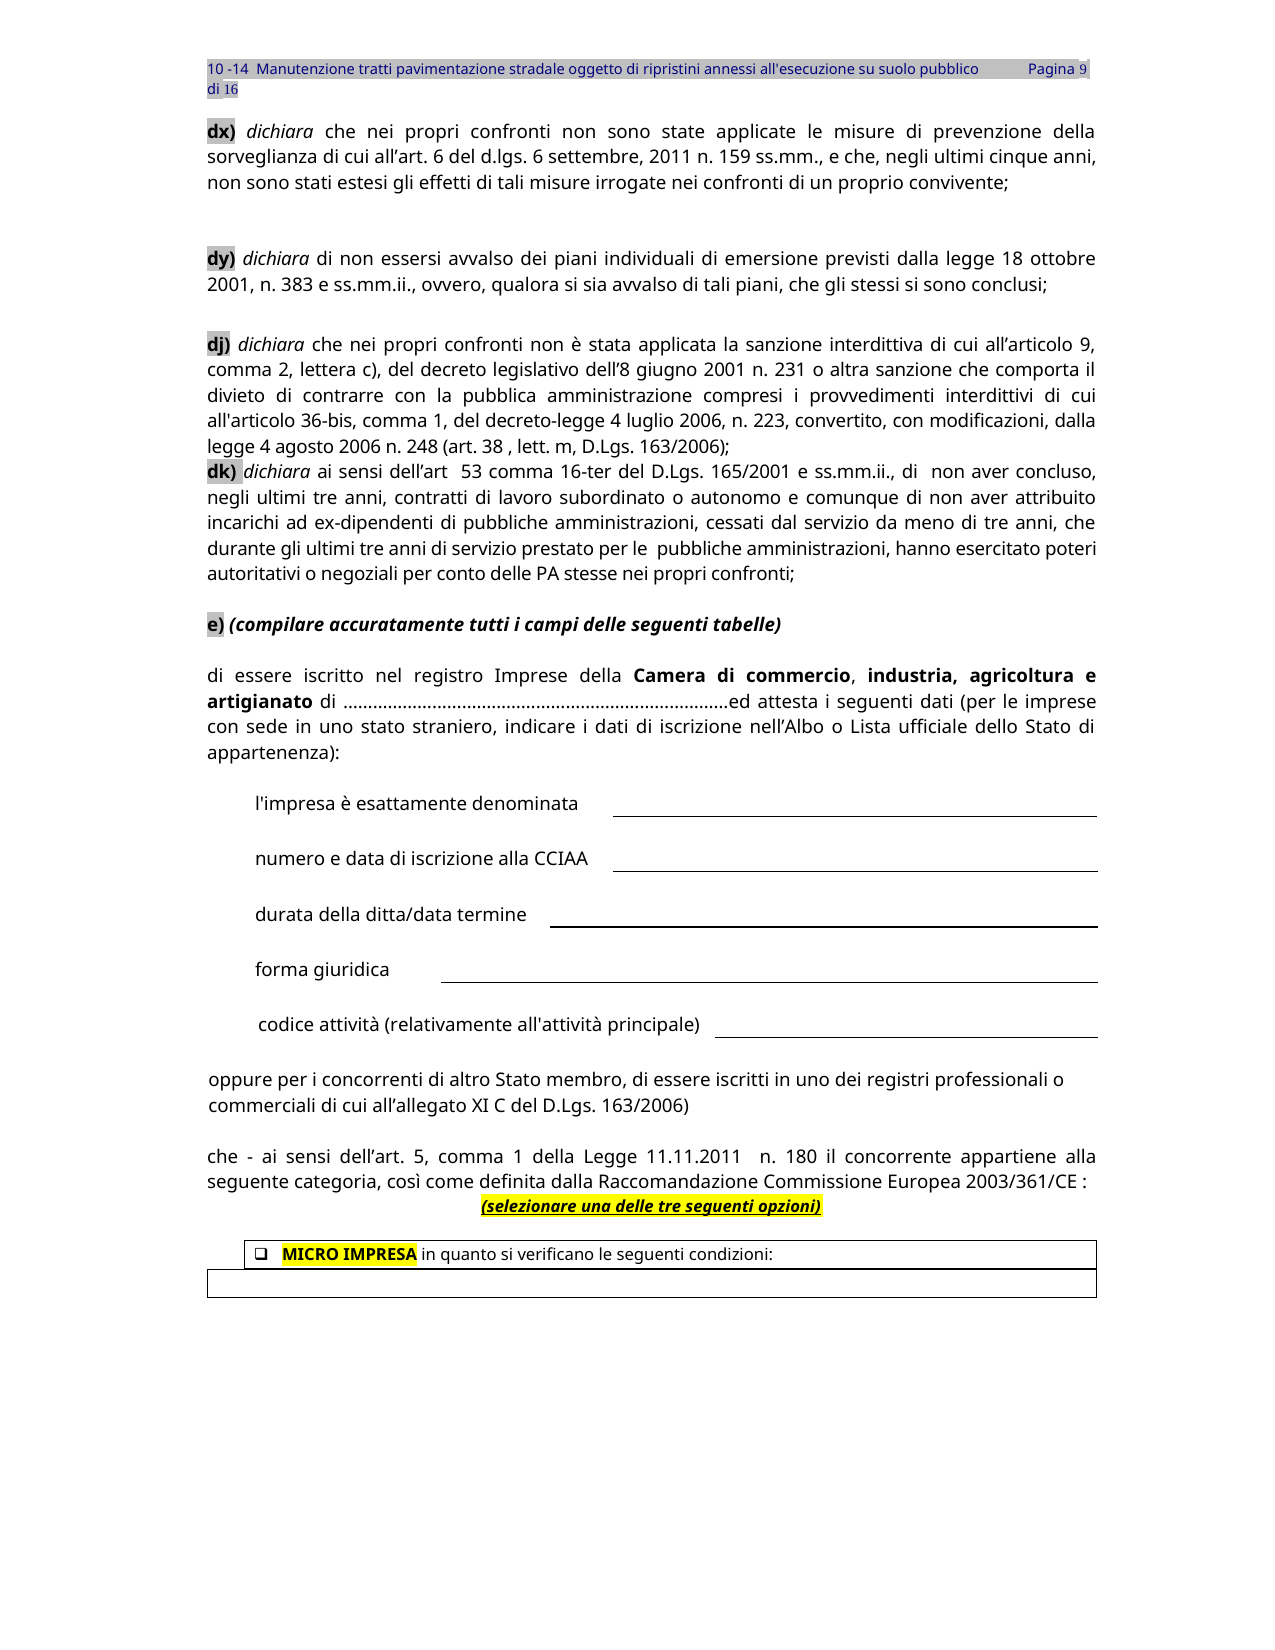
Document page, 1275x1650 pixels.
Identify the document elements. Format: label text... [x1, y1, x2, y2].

table_header l'impresa è esattamente denominata [207, 790, 613, 816]
table_header [550, 901, 1098, 926]
list MICRO IMPRESA in quanto si verificano le seguenti condizioni: [245, 1241, 1096, 1268]
table_header durata della ditta/data termine [207, 901, 550, 926]
table_header [613, 846, 1098, 871]
text dj) dichiara che nei propri confronti non è stata applicata la sanzione interdittiva di cui all’articolo 9, comma 2, lettera c), del decreto legislativo dell’8 giugno 2001 n. 231 o altra sanzione che comporta il divieto di contrarre con la pubblica amministrazione compresi i provvedimenti interdittivi di cui all'articolo 36-bis, comma 1, del decreto-legge 4 luglio 2006, n. 223, convertito, con modificazioni, dalla legge 4 agosto 2006 n. 248 (art. 38 , lett. m, D.Lgs. 163/2006); [207, 331, 1097, 458]
text di essere iscritto nel registro Imprese della Camera di commercio, industria, agricoltura e artigianato di ……………………………………………………………………ed attesta i seguenti dati (per le imprese con sede in uno stato straniero, indicare i dati di iscrizione nell’Albo o Lista ufficiale dello Stato di appartenenza): [207, 663, 1097, 765]
table_header codice attività (relativamente all'attività principale) [207, 1011, 714, 1037]
text che - ai sensi dell’art. 5, comma 1 della Legge 11.11.2011 n. 180 il concorrente appartiene alla seguente categoria, così come definita dalla Raccomandazione Commissione Europea 2003/361/CE : [207, 1143, 1097, 1194]
table_header [613, 790, 1097, 816]
text (selezionare una delle tre seguenti opzioni) [207, 1194, 1097, 1217]
table_header forma giuridica [207, 956, 441, 982]
text dx) dichiara che nei propri confronti non sono state applicate le misure di prevenzione della sorveglianza di cui all’art. 6 del d.lgs. 6 settembre, 2011 n. 159 ss.mm., e che, negli ultimi cinque anni, non sono stati estesi gli effetti di tali misure irrogate nei confronti di un proprio convivente; [207, 118, 1097, 195]
table_header numero e data di iscrizione alla CCIAA [207, 846, 613, 871]
text oppure per i concorrenti di altro Stato membro, di essere iscritti in uno dei registri professionali o commerciali di cui all’allegato XI C del D.Lgs. 163/2006) [208, 1067, 1097, 1118]
table_header [441, 956, 1098, 982]
text dk) dichiara ai sensi dell’art 53 comma 16-ter del D.Lgs. 165/2001 e ss.mm.ii., di non aver concluso, negli ultimi tre anni, contratti di lavoro subordinato o autonomo e comunque di non aver attribuito incarichi ad ex-dipendenti di pubbliche amministrazioni, cessati dal servizio da meno di tre anni, che durante gli ultimi tre anni di servizio prestato per le pubbliche amministrazioni, hanno esercitato poteri autoritativi o negoziali per conto delle PA stesse nei propri confronti; [207, 458, 1097, 586]
text dy) dichiara di non essersi avvalso dei piani individuali di emersione previsti dalla legge 18 ottobre 2001, n. 383 e ss.mm.ii., ovvero, qualora si sia avvalso di tali piani, che gli stessi si sono conclusi; [207, 246, 1097, 297]
table_header [715, 1011, 1098, 1037]
text e) (compilare accuratamente tutti i campi delle seguenti tabelle) [207, 612, 1097, 637]
